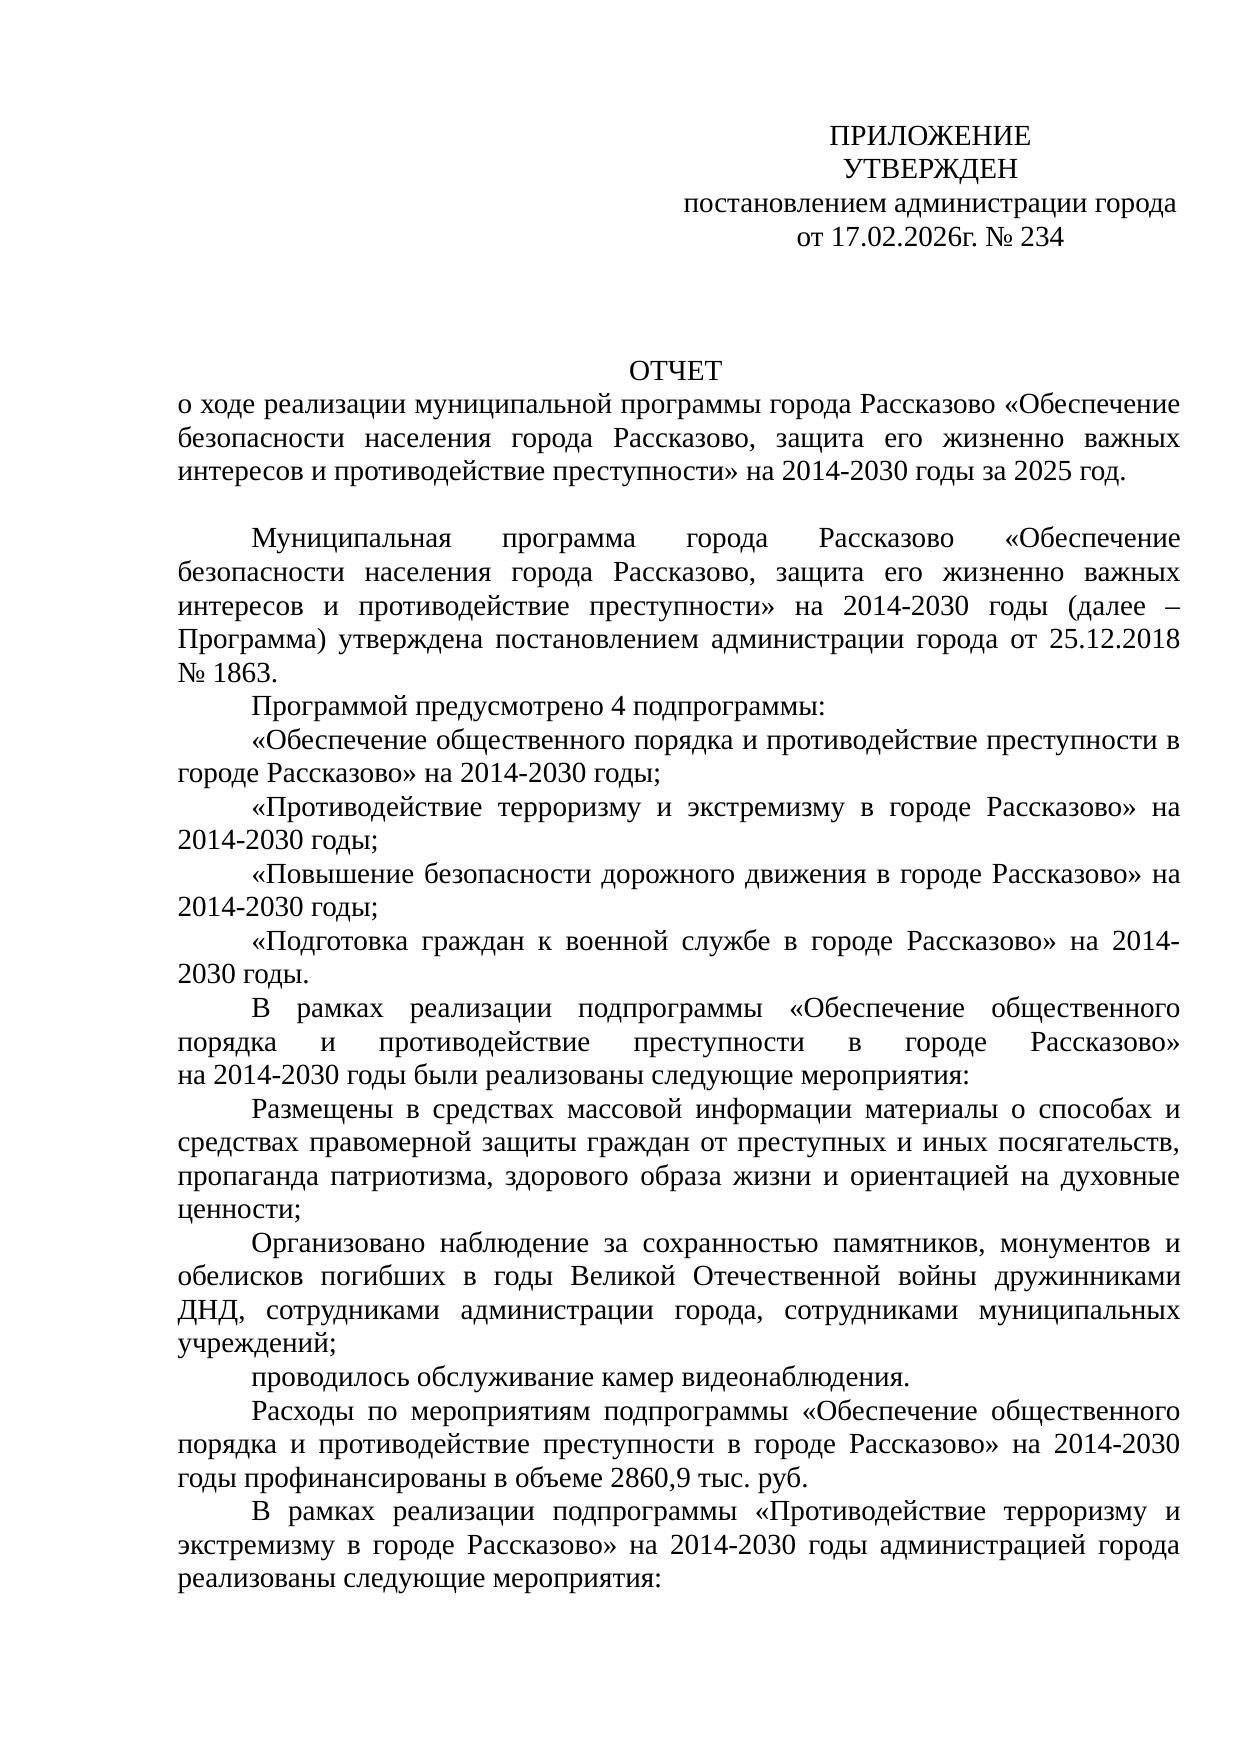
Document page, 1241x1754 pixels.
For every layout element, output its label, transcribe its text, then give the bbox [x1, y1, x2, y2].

text «Повышение безопасности дорожного движения в городе Рассказово» на 2014-2030 годы; [177, 856, 1181, 923]
text «Обеспечение общественного порядка и противодействие преступности в городе Рассказово» на 2014-2030 годы; [177, 722, 1181, 789]
text проводилось обслуживание камер видеонаблюдения. [177, 1359, 1181, 1393]
text Расходы по мероприятиям подпрограммы «Обеспечение общественного порядка и противодействие преступности в городе Рассказово» на 2014-2030 годы профинансированы в объеме 2860,9 тыс. руб. [177, 1393, 1181, 1493]
text Муниципальная программа города Рассказово «Обеспечение безопасности населения города Рассказово, защита его жизненно важных интересов и противодействие преступности» на 2014-2030 годы (далее – Программа) утверждена постановлением администрации города от 25.12.2018 № 1863. [177, 521, 1181, 688]
text В рамках реализации подпрограммы «Обеспечение общественного порядка и противодействие преступности в городе Рассказово» на 2014-2030 годы были реализованы следующие мероприятия: [177, 990, 1181, 1091]
text постановлением администрации города [679, 185, 1181, 219]
text В рамках реализации подпрограммы «Противодействие терроризму и экстремизму в городе Рассказово» на 2014-2030 годы администрацией города реализованы следующие мероприятия: [177, 1493, 1181, 1594]
text ПРИЛОЖЕНИЕ [679, 118, 1181, 152]
text ОТЧЕТ [177, 353, 1181, 386]
text УТВЕРЖДЕН [679, 152, 1181, 185]
text о ходе реализации муниципальной программы города Рассказово «Обеспечение безопасности населения города Рассказово, защита его жизненно важных интересов и противодействие преступности» на 2014-2030 годы за 2025 год. [177, 386, 1181, 487]
text от 17.02.2026г. № 234 [679, 219, 1181, 252]
text «Противодействие терроризму и экстремизму в городе Рассказово» на 2014-2030 годы; [177, 789, 1181, 856]
text «Подготовка граждан к военной службе в городе Рассказово» на 2014-2030 годы. [177, 923, 1181, 990]
text Размещены в средствах массовой информации материалы о способах и средствах правомерной защиты граждан от преступных и иных посягательств, пропаганда патриотизма, здорового образа жизни и ориентацией на духовные ценности; [177, 1091, 1181, 1225]
text Программой предусмотрено 4 подпрограммы: [177, 688, 1181, 722]
text Организовано наблюдение за сохранностью памятников, монументов и обелисков погибших в годы Великой Отечественной войны дружинниками ДНД, сотрудниками администрации города, сотрудниками муниципальных учреждений; [177, 1225, 1181, 1359]
